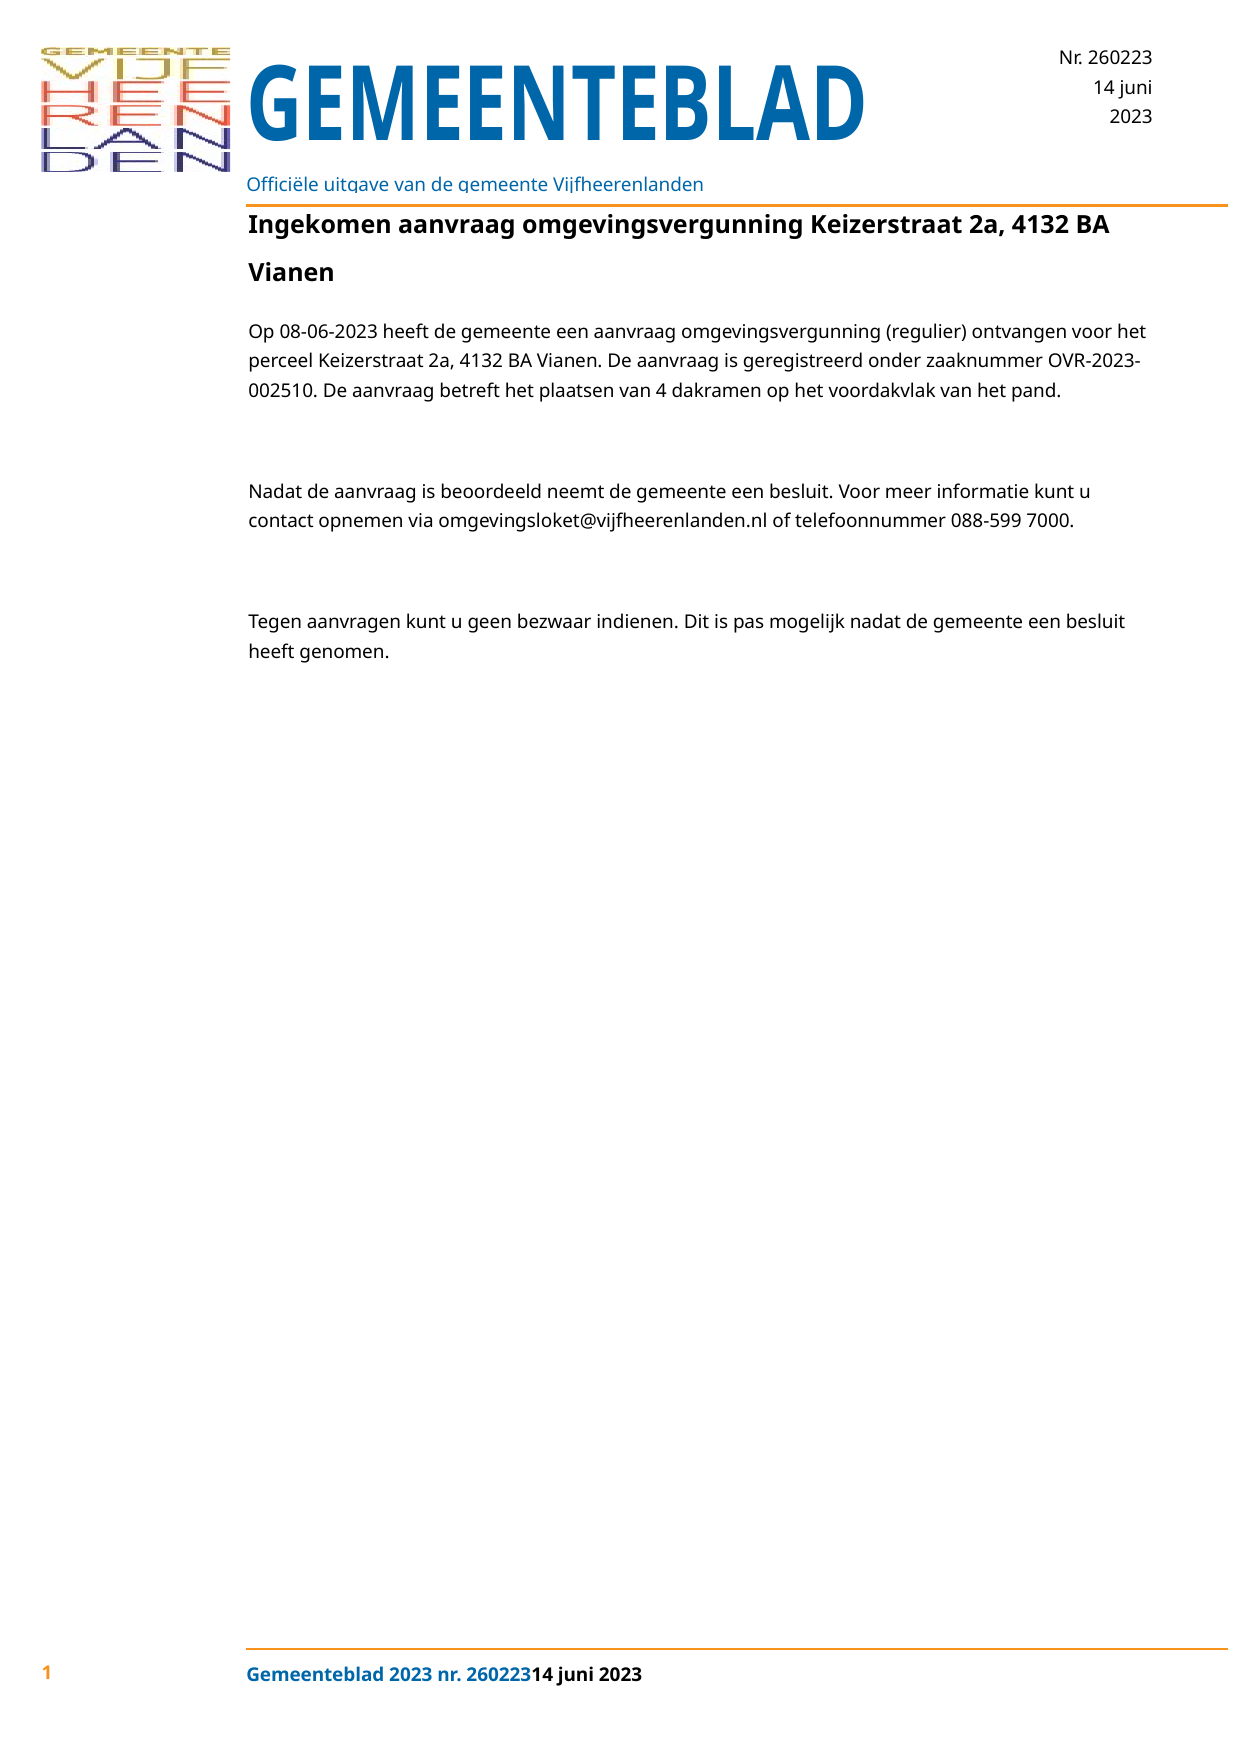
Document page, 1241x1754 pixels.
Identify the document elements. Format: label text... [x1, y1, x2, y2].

text Tegen aanvragen kunt u geen bezwaar indienen. Dit is pas mogelijk nadat de gemeente een besluit heeft genomen. [248, 608, 1152, 664]
text Op 08-06-2023 heeft de gemeente een aanvraag omgevingsvergunning (regulier) ontvangen voor het perceel Keizerstraat 2a, 4132 BA Vianen. De aanvraag is geregistreerd onder zaaknummer OVR-2023-002510. De aanvraag betreft het plaatsen van 4 dakramen op het voordakvlak van het pand. [248, 318, 1152, 403]
text Nadat de aanvraag is beoordeeld neemt de gemeente een besluit. Voor meer informatie kunt u contact opnemen via omgevingsloket@vijfheerenlanden.nl of telefoonnummer 088-599 7000. [248, 478, 1152, 533]
picture [41, 47, 231, 172]
text Ingekomen aanvraag omgevingsvergunning Keizerstraat 2a, 4132 BA Vianen [248, 207, 1152, 288]
